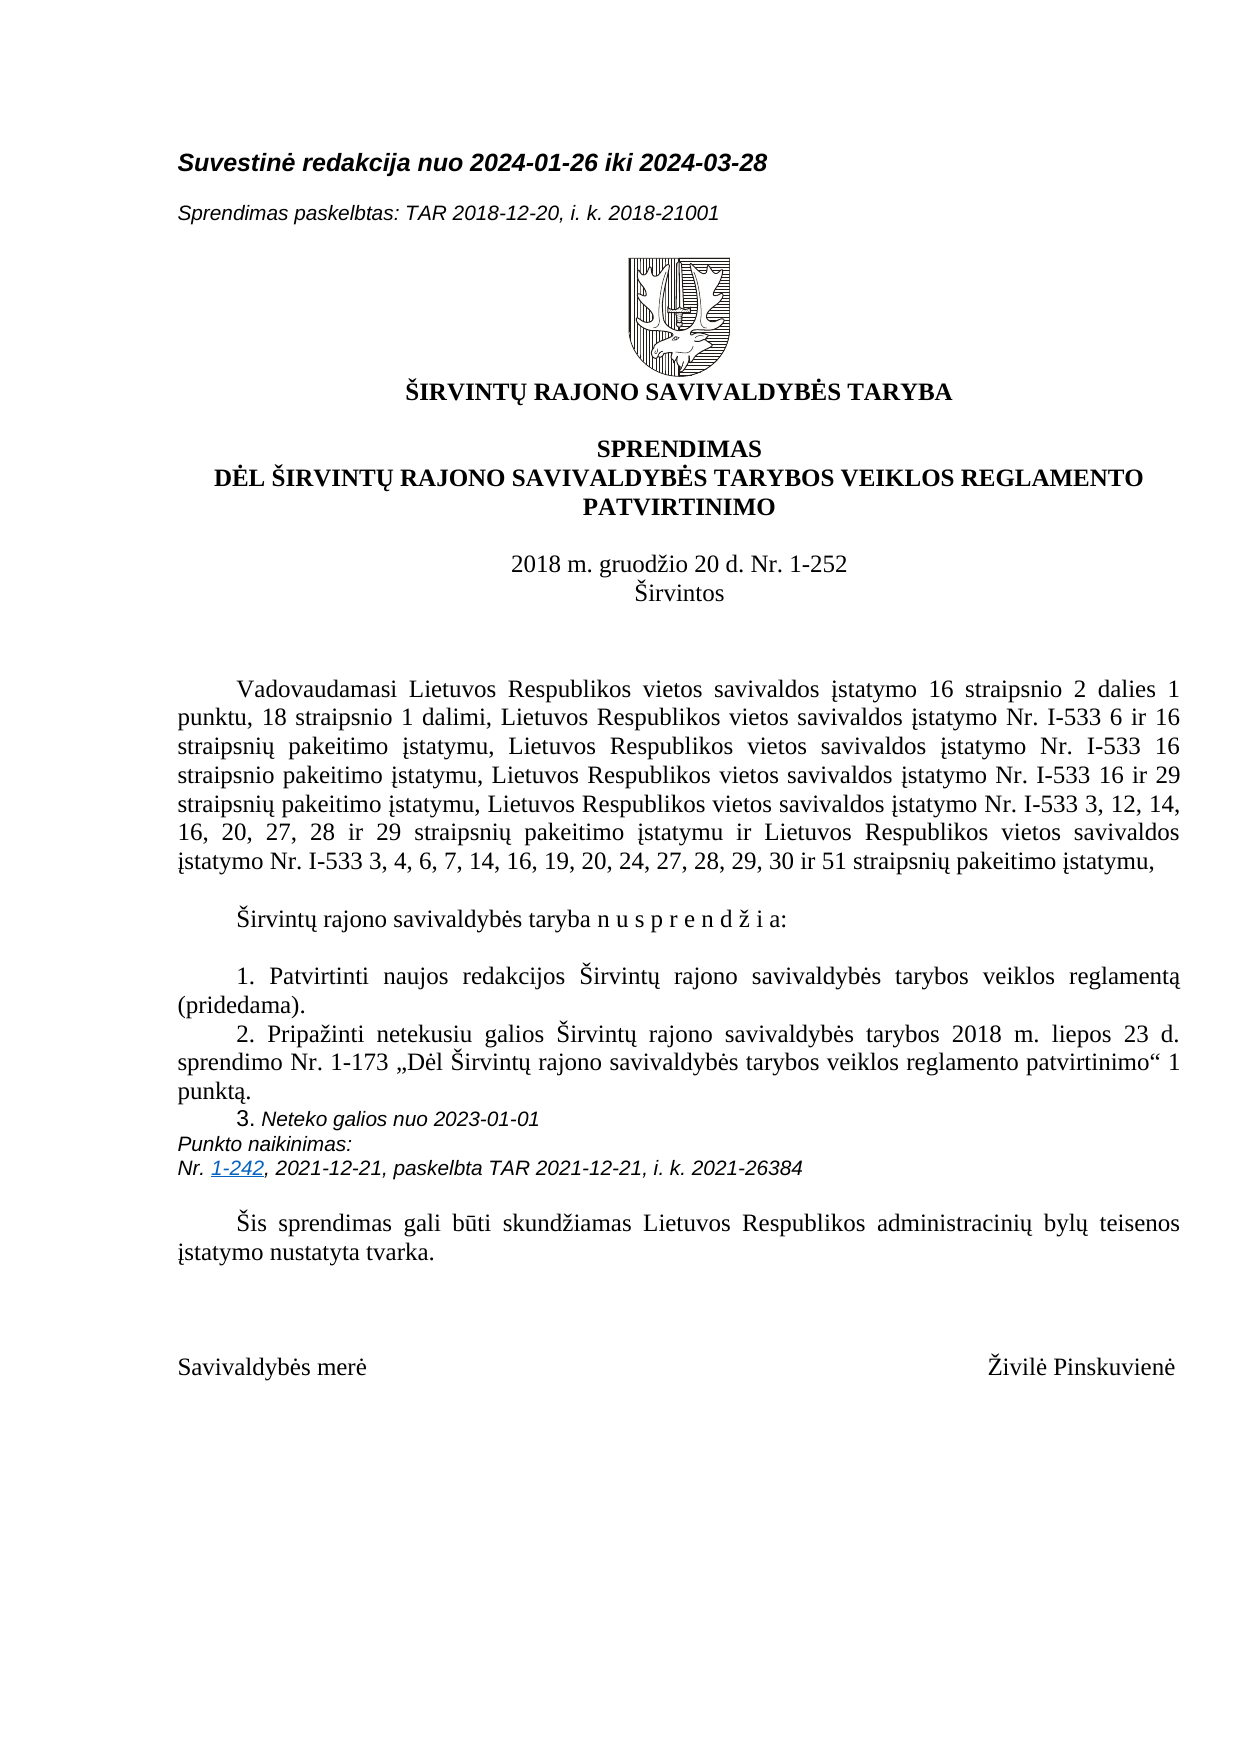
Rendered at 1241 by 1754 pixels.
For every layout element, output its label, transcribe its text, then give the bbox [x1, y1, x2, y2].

text Nr. 1-242, 2021-12-21, paskelbta TAR 2021-12-21, i. k. 2021-26384 [177, 1155, 1181, 1179]
text Širvintos [177, 578, 1181, 607]
text Punkto naikinimas: [177, 1131, 1181, 1155]
text DĖL ŠIRVINTŲ RAJONO SAVIVALDYBĖS TARYBOS VEIKLOS REGLAMENTO PATVIRTINIMO [177, 463, 1181, 520]
text Sprendimas paskelbtas: TAR 2018-12-20, i. k. 2018-21001 [177, 200, 1181, 224]
text 1. Patvirtinti naujos redakcijos Širvintų rajono savivaldybės tarybos veiklos reglamentą (pridedama). [177, 961, 1181, 1019]
text Širvintų rajono savivaldybės taryba n u s p r e n d ž i a: [177, 904, 1181, 932]
text 3. Neteko galios nuo 2023-01-01 [177, 1105, 1181, 1131]
text Šis sprendimas gali būti skundžiamas Lietuvos Respublikos administracinių bylų teisenos įstatymo nustatyta tvarka. [177, 1208, 1181, 1266]
text Suvestinė redakcija nuo 2024-01-26 iki 2024-03-28 [177, 148, 1181, 176]
text Savivaldybės merė Živilė Pinskuvienė [177, 1352, 1181, 1381]
text 2018 m. gruodžio 20 d. Nr. 1-252 [177, 549, 1181, 578]
text 2. Pripažinti netekusiu galios Širvintų rajono savivaldybės tarybos 2018 m. liepos 23 d. sprendimo Nr. 1-173 „Dėl Širvintų rajono savivaldybės tarybos veiklos reglamento patvirtinimo“ 1 punktą. [177, 1019, 1181, 1105]
text SPRENDIMAS [177, 434, 1181, 463]
text Vadovaudamasi Lietuvos Respublikos vietos savivaldos įstatymo 16 straipsnio 2 dalies 1 punktu, 18 straipsnio 1 dalimi, Lietuvos Respublikos vietos savivaldos įstatymo Nr. I-533 6 ir 16 straipsnių pakeitimo įstatymu, Lietuvos Respublikos vietos savivaldos įstatymo Nr. I-533 16 straipsnio pakeitimo įstatymu, Lietuvos Respublikos vietos savivaldos įstatymo Nr. I-533 16 ir 29 straipsnių pakeitimo įstatymu, Lietuvos Respublikos vietos savivaldos įstatymo Nr. I-533 3, 12, 14, 16, 20, 27, 28 ir 29 straipsnių pakeitimo įstatymu ir Lietuvos Respublikos vietos savivaldos įstatymo Nr. I-533 3, 4, 6, 7, 14, 16, 19, 20, 24, 27, 28, 29, 30 ir 51 straipsnių pakeitimo įstatymu, [177, 674, 1181, 875]
text ŠIRVINTŲ RAJONO SAVIVALDYBĖS TARYBA [177, 377, 1181, 405]
